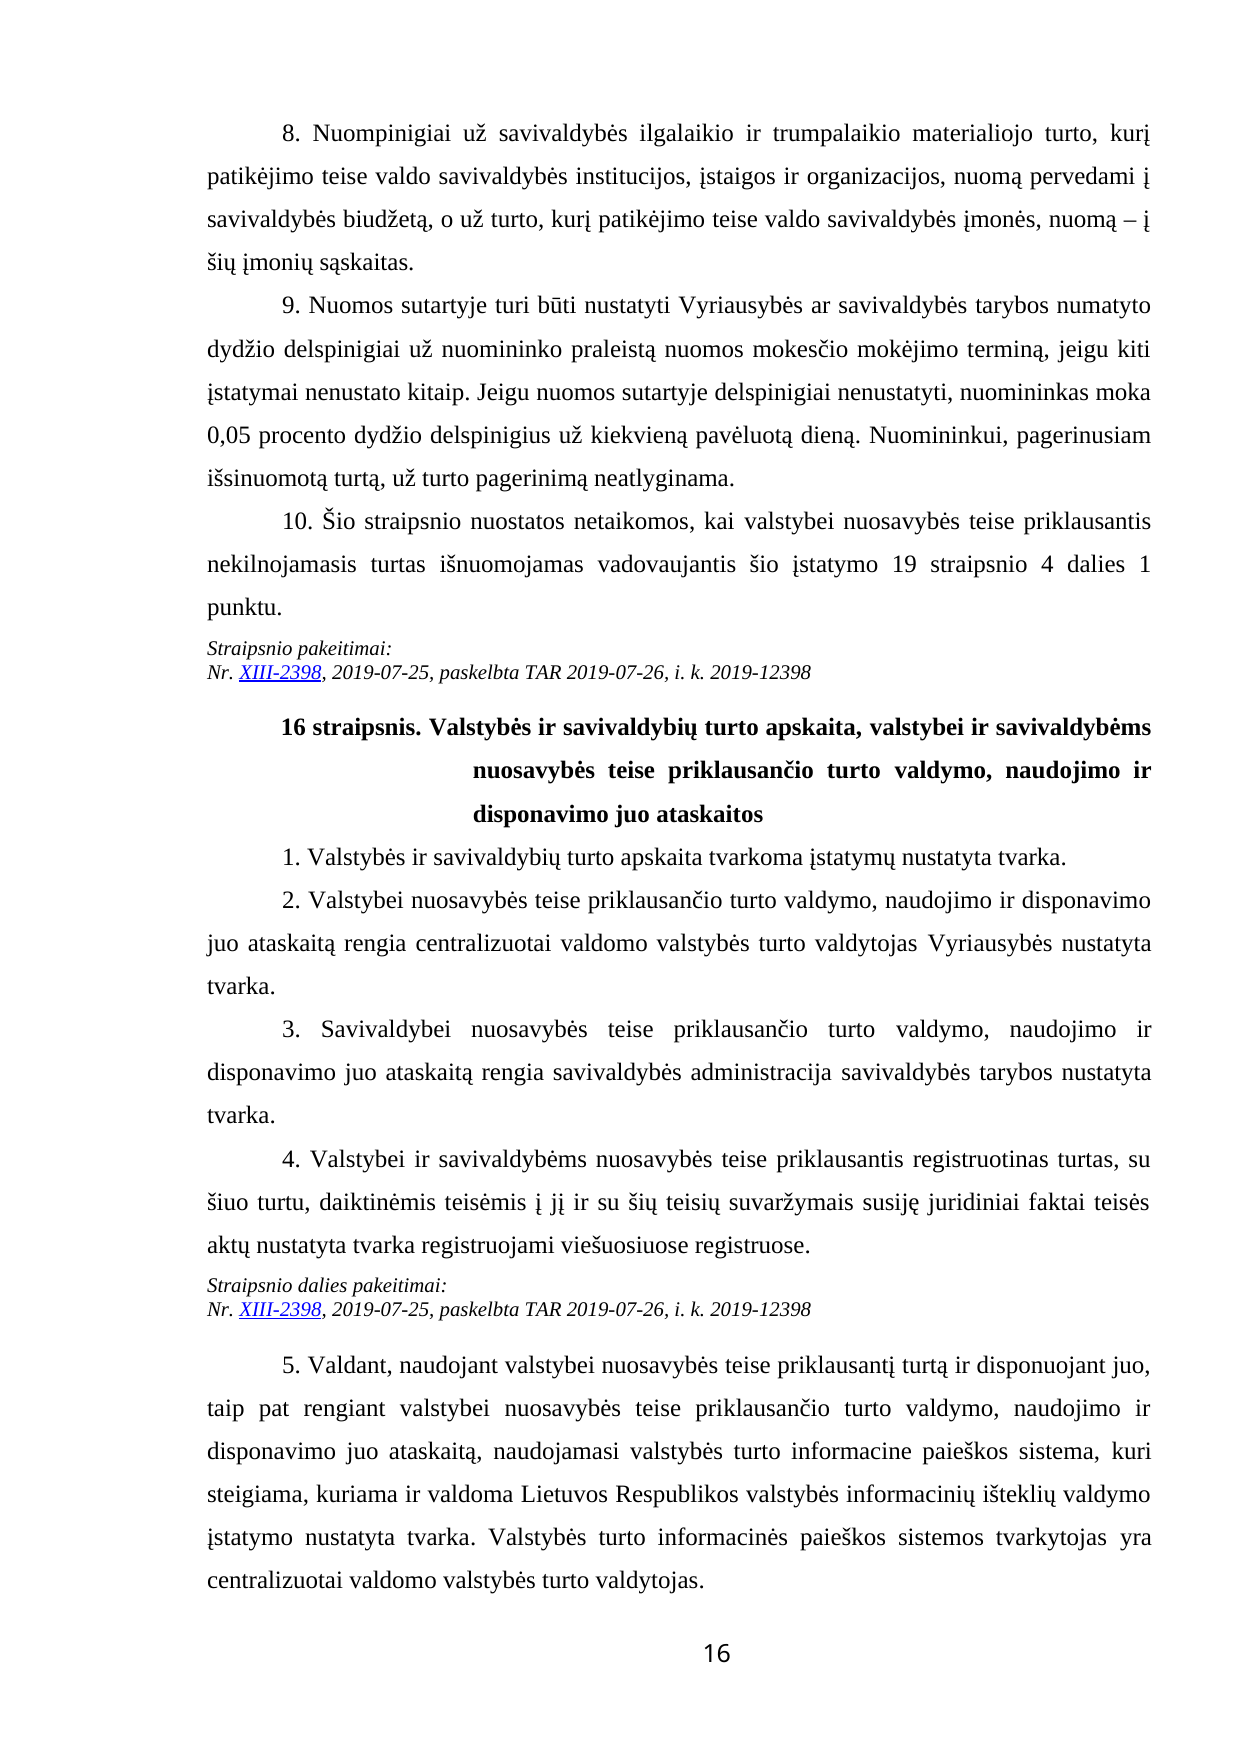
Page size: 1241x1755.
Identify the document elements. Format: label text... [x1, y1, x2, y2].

text 16 straipsnis. Valstybės ir savivaldybių turto apskaita, valstybei ir savivaldybėms nuosavybės teise priklausančio turto valdymo, naudojimo ir disponavimo juo ataskaitos [281, 712, 1152, 827]
text 8. Nuompinigiai už savivaldybės ilgalaikio ir trumpalaikio materialiojo turto, kurį patikėjimo teise valdo savivaldybės institucijos, įstaigos ir organizacijos, nuomą pervedami į savivaldybės biudžetą, o už turto, kurį patikėjimo teise valdo savivaldybės įmonės, nuomą – į šių įmonių sąskaitas. [207, 118, 1152, 276]
text Nr. XIII-2398, 2019-07-25, paskelbta TAR 2019-07-26, i. k. 2019-12398 [207, 1297, 1152, 1321]
text 4. Valstybei ir savivaldybėms nuosavybės teise priklausantis registruotinas turtas, su šiuo turtu, daiktinėmis teisėmis į jį ir su šių teisių suvaržymais susiję juridiniai faktai teisės aktų nustatyta tvarka registruojami viešuosiuose registruose. [207, 1144, 1152, 1259]
text Straipsnio pakeitimai: [207, 636, 1152, 660]
text 10. Šio straipsnio nuostatos netaikomos, kai valstybei nuosavybės teise priklausantis nekilnojamasis turtas išnuomojamas vadovaujantis šio įstatymo 19 straipsnio 4 dalies 1 punktu. [207, 506, 1152, 621]
text 3. Savivaldybei nuosavybės teise priklausančio turto valdymo, naudojimo ir disponavimo juo ataskaitą rengia savivaldybės administracija savivaldybės tarybos nustatyta tvarka. [207, 1014, 1152, 1129]
text 5. Valdant, naudojant valstybei nuosavybės teise priklausantį turtą ir disponuojant juo, taip pat rengiant valstybei nuosavybės teise priklausančio turto valdymo, naudojimo ir disponavimo juo ataskaitą, naudojamasi valstybės turto informacine paieškos sistema, kuri steigiama, kuriama ir valdoma Lietuvos Respublikos valstybės informacinių išteklių valdymo įstatymo nustatyta tvarka. Valstybės turto informacinės paieškos sistemos tvarkytojas yra centralizuotai valdomo valstybės turto valdytojas. [207, 1350, 1152, 1594]
text Straipsnio dalies pakeitimai: [207, 1273, 1152, 1297]
text 2. Valstybei nuosavybės teise priklausančio turto valdymo, naudojimo ir disponavimo juo ataskaitą rengia centralizuotai valdomo valstybės turto valdytojas Vyriausybės nustatyta tvarka. [207, 885, 1152, 1000]
text Nr. XIII-2398, 2019-07-25, paskelbta TAR 2019-07-26, i. k. 2019-12398 [207, 660, 1152, 684]
text 9. Nuomos sutartyje turi būti nustatyti Vyriausybės ar savivaldybės tarybos numatyto dydžio delspinigiai už nuomininko praleistą nuomos mokesčio mokėjimo terminą, jeigu kiti įstatymai nenustato kitaip. Jeigu nuomos sutartyje delspinigiai nenustatyti, nuomininkas moka 0,05 procento dydžio delspinigius už kiekvieną pavėluotą dieną. Nuomininkui, pagerinusiam išsinuomotą turtą, už turto pagerinimą neatlyginama. [207, 291, 1152, 492]
text 1. Valstybės ir savivaldybių turto apskaita tvarkoma įstatymų nustatyta tvarka. [207, 842, 1152, 871]
